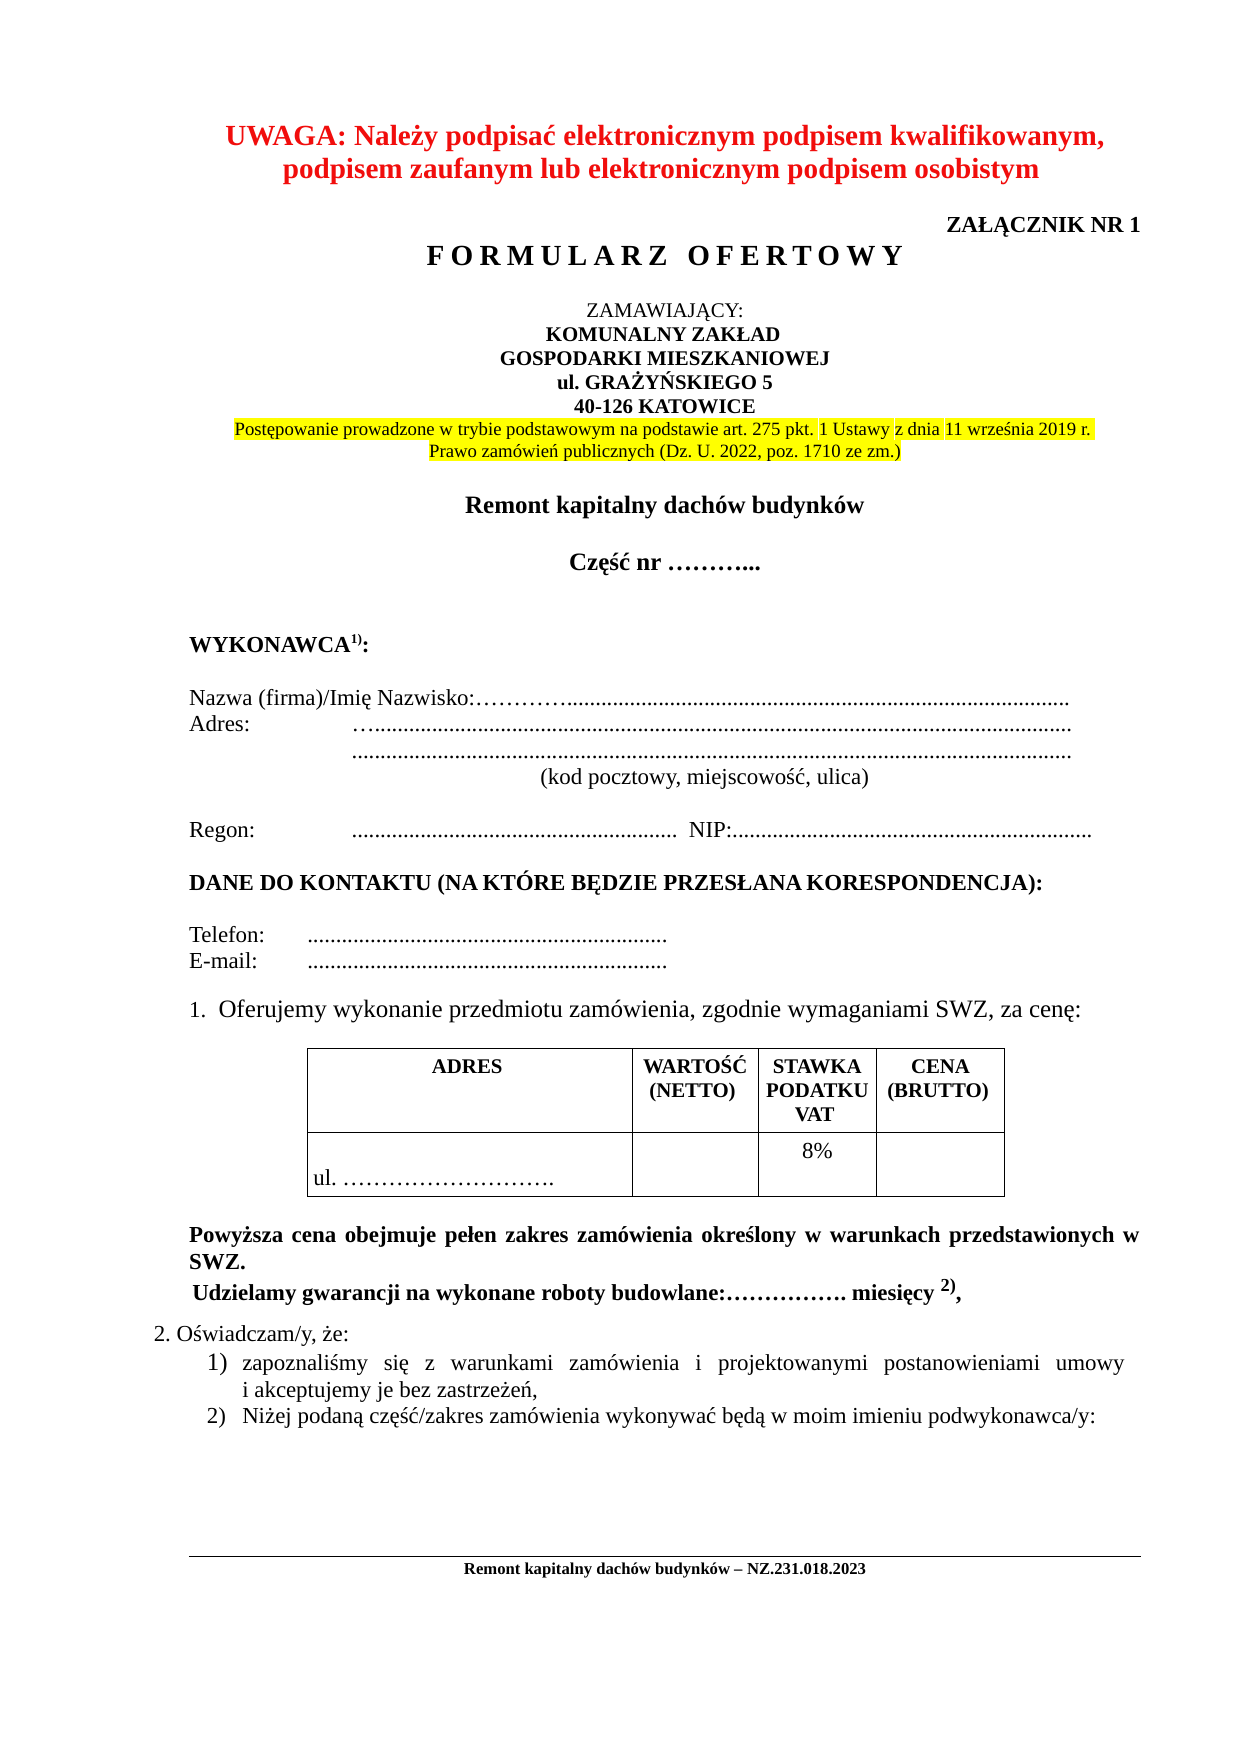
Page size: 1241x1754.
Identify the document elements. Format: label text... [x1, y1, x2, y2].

table_cell [633, 1133, 758, 1196]
text ZAMAWIAJĄCY: [189, 298, 1141, 322]
text (kod pocztowy, miejscowość, ulica) [189, 763, 1141, 789]
text Postępowanie prowadzone w trybie podstawowym na podstawie art. 275 pkt. 1 Ustawy z dnia 11 września 2019 r. Prawo zamówień publicznych (Dz. U. 2022, poz. 1710 ze zm.) [189, 418, 1141, 461]
text Dane do kontaktu (na które będzie przesłana korespondencja): [189, 868, 1141, 895]
text .............................................................................................................................. [189, 737, 1141, 763]
list Oferujemy wykonanie przedmiotu zamówienia, zgodnie wymaganiami SWZ, za cenę: [189, 994, 1141, 1023]
text Regon: ......................................................... NIP:............................................................... [189, 816, 1141, 842]
text Powyższa cena obejmuje pełen zakres zamówienia określony w warunkach przedstawionych w SWZ. [189, 1222, 1141, 1274]
text ZAŁĄCZNIK NR 1 [189, 212, 1141, 238]
list 2. Oświadczam/y, że: [94, 1321, 1141, 1347]
text GOSPODARKI MIESZKANIOWEJ ul. GRAŻYŃSKIEGO 5 [189, 346, 1141, 394]
table_cell 8% [759, 1133, 876, 1196]
text UWAGA: Należy podpisać elektronicznym podpisem kwalifikowanym, podpisem zaufanym lub elektronicznym podpisem osobistym [189, 118, 1141, 185]
text FORMULARZ OFERTOWY [189, 238, 1141, 271]
table_cell [877, 1133, 1004, 1196]
text Udzielamy gwarancji na wykonane roboty budowlane:……………. miesięcy 2), [192, 1274, 1141, 1305]
table_cell ul. ………………………. [308, 1133, 632, 1196]
table_header STAWKA PODATKU VAT [759, 1049, 876, 1132]
text KOMUNALNY ZAKŁAD [189, 322, 1137, 346]
text E-mail: ............................................................... [189, 948, 1141, 974]
text Remont kapitalny dachów budynków [189, 490, 1141, 519]
list Niżej podaną część/zakres zamówienia wykonywać będą w moim imieniu podwykonawca/y: [207, 1402, 1141, 1428]
table_header CENA (BRUTTO) [877, 1049, 1004, 1132]
table_header ADRES [308, 1049, 632, 1132]
text Adres: ….......................................................................................................................... [189, 710, 1141, 737]
text Telefon: ............................................................... [189, 921, 1141, 948]
table_header WARTOŚĆ (NETTO) [633, 1049, 758, 1132]
list zapoznaliśmy się z warunkami zamówienia i projektowanymi postanowieniami umowy i akceptujemy je bez zastrzeżeń, [207, 1347, 1141, 1402]
text 40-126 KATOWICE [189, 394, 1141, 418]
text Część nr ………... [189, 547, 1141, 576]
text WYKONAWCA1): [189, 631, 1141, 658]
text Nazwa (firma)/Imię Nazwisko:…………........................................................................................ [189, 684, 1141, 710]
